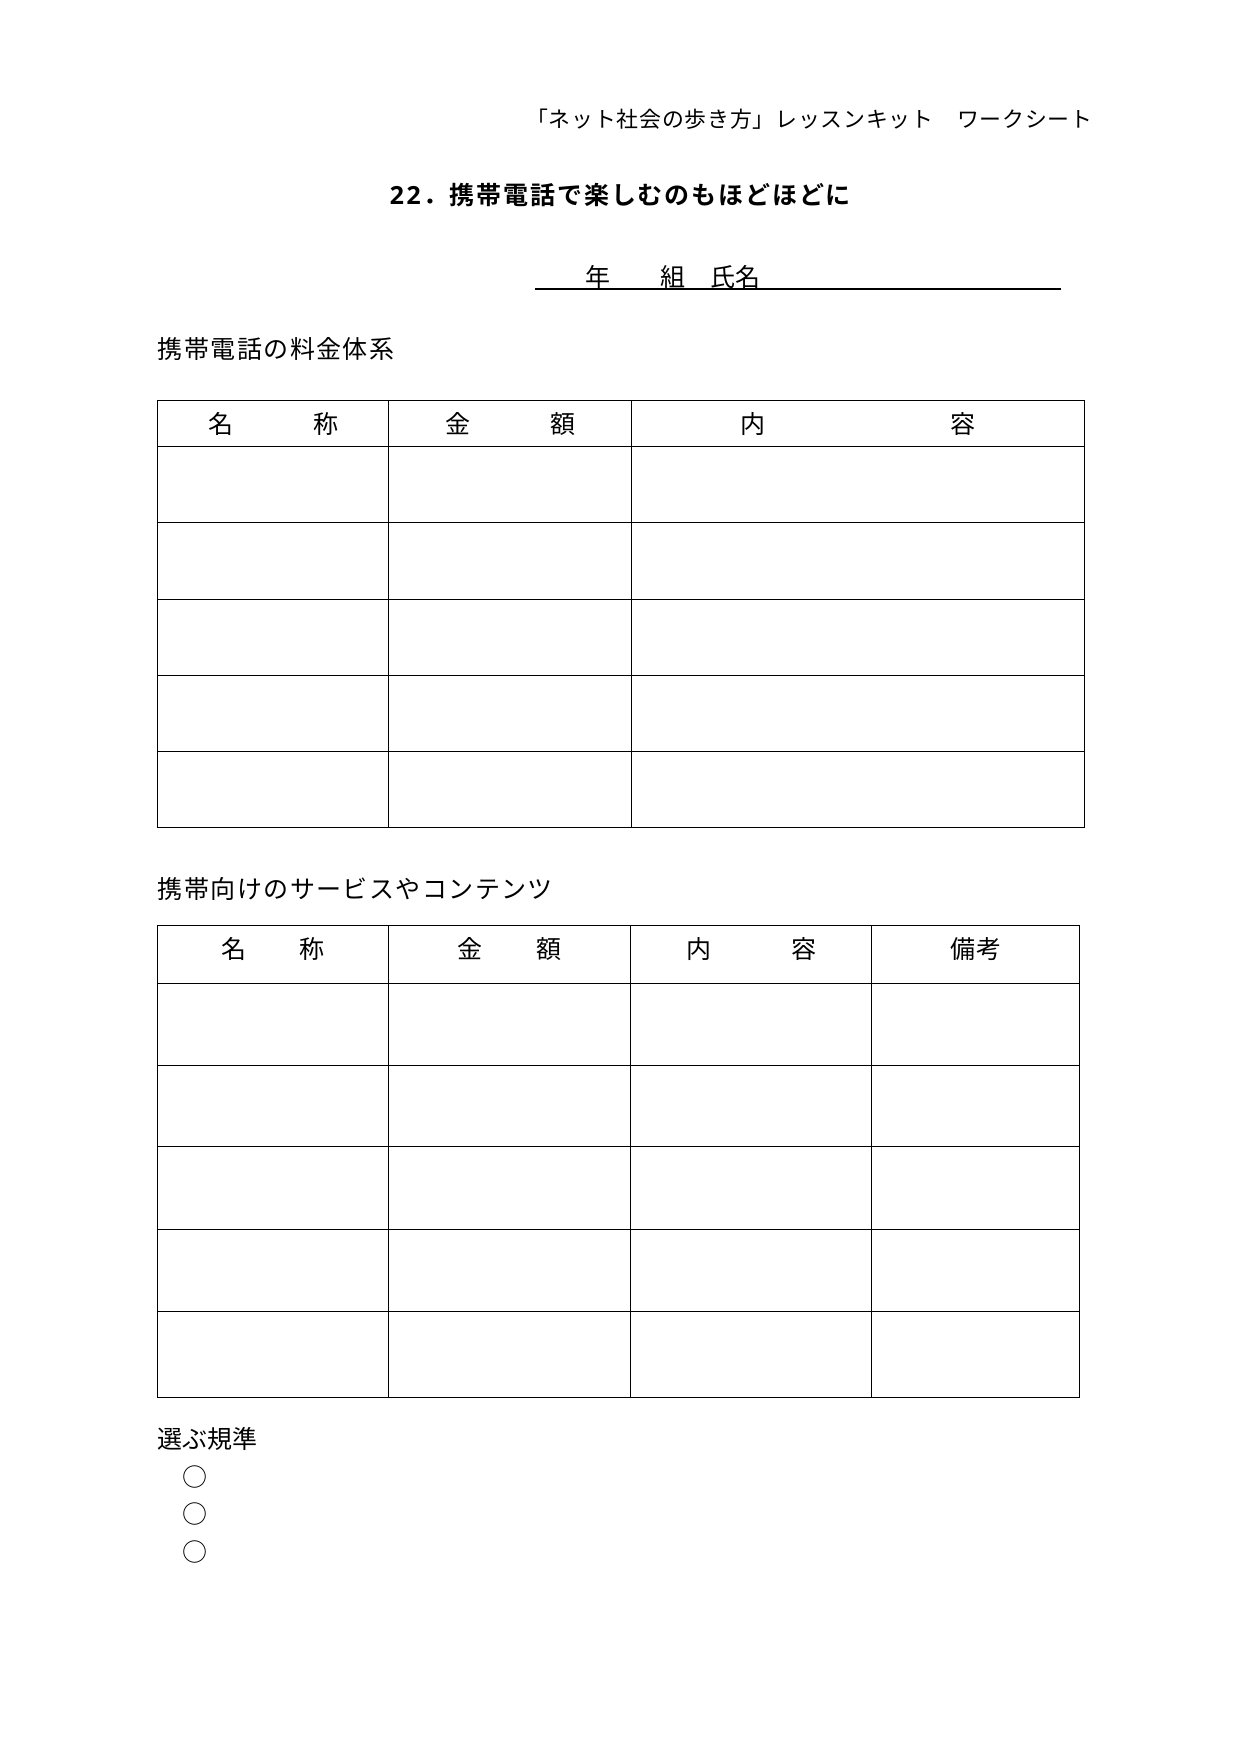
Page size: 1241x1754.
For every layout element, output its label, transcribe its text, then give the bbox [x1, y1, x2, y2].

table_cell [389, 984, 630, 1065]
table_cell [389, 600, 631, 674]
table_cell [631, 1147, 871, 1228]
table_cell [389, 1312, 630, 1397]
table_cell [158, 676, 388, 751]
table_header 名 称 [158, 401, 388, 446]
table_cell [631, 1230, 871, 1311]
table_cell [872, 1147, 1079, 1228]
table_header 名 称 [158, 926, 388, 982]
table_cell [631, 1066, 871, 1146]
table_cell [158, 1066, 388, 1146]
table_header 内 容 [631, 926, 871, 982]
text ○ [158, 1488, 1083, 1525]
table_cell [389, 676, 631, 751]
table_cell [872, 984, 1079, 1065]
text ○ [158, 1450, 1083, 1488]
table_cell [632, 600, 1084, 674]
text 年 組 氏名 [158, 250, 1083, 288]
text 携帯電話の料金体系 [158, 325, 1083, 367]
table_cell [632, 676, 1084, 751]
table_header 金 額 [389, 926, 630, 982]
table_cell [158, 600, 388, 674]
table_cell [872, 1066, 1079, 1146]
table_cell [158, 1147, 388, 1228]
table_header 金 額 [389, 401, 631, 446]
table_cell [389, 447, 631, 522]
table_cell [158, 1230, 388, 1311]
table_cell [158, 1312, 388, 1397]
table_cell [389, 1147, 630, 1228]
text 選ぶ規準 [158, 1413, 1083, 1450]
table_cell [158, 984, 388, 1065]
table_header 備考 [872, 926, 1079, 982]
table_cell [389, 523, 631, 598]
table_cell [631, 984, 871, 1065]
text ○ [158, 1525, 1083, 1563]
table_cell [158, 752, 388, 827]
table_cell [158, 447, 388, 522]
table_cell [632, 523, 1084, 598]
table_cell [632, 752, 1084, 827]
table_cell [631, 1312, 871, 1397]
table_cell [389, 1066, 630, 1146]
text 22．携帯電話で楽しむのもほどほどに [158, 175, 1083, 212]
table_cell [872, 1230, 1079, 1311]
table_cell [632, 447, 1084, 522]
table_cell [158, 523, 388, 598]
table_cell [872, 1312, 1079, 1397]
text 携帯向けのサービスやコンテンツ [158, 865, 1083, 907]
table_cell [389, 1230, 630, 1311]
table_cell [389, 752, 631, 827]
table_header 内 容 [632, 401, 1084, 446]
